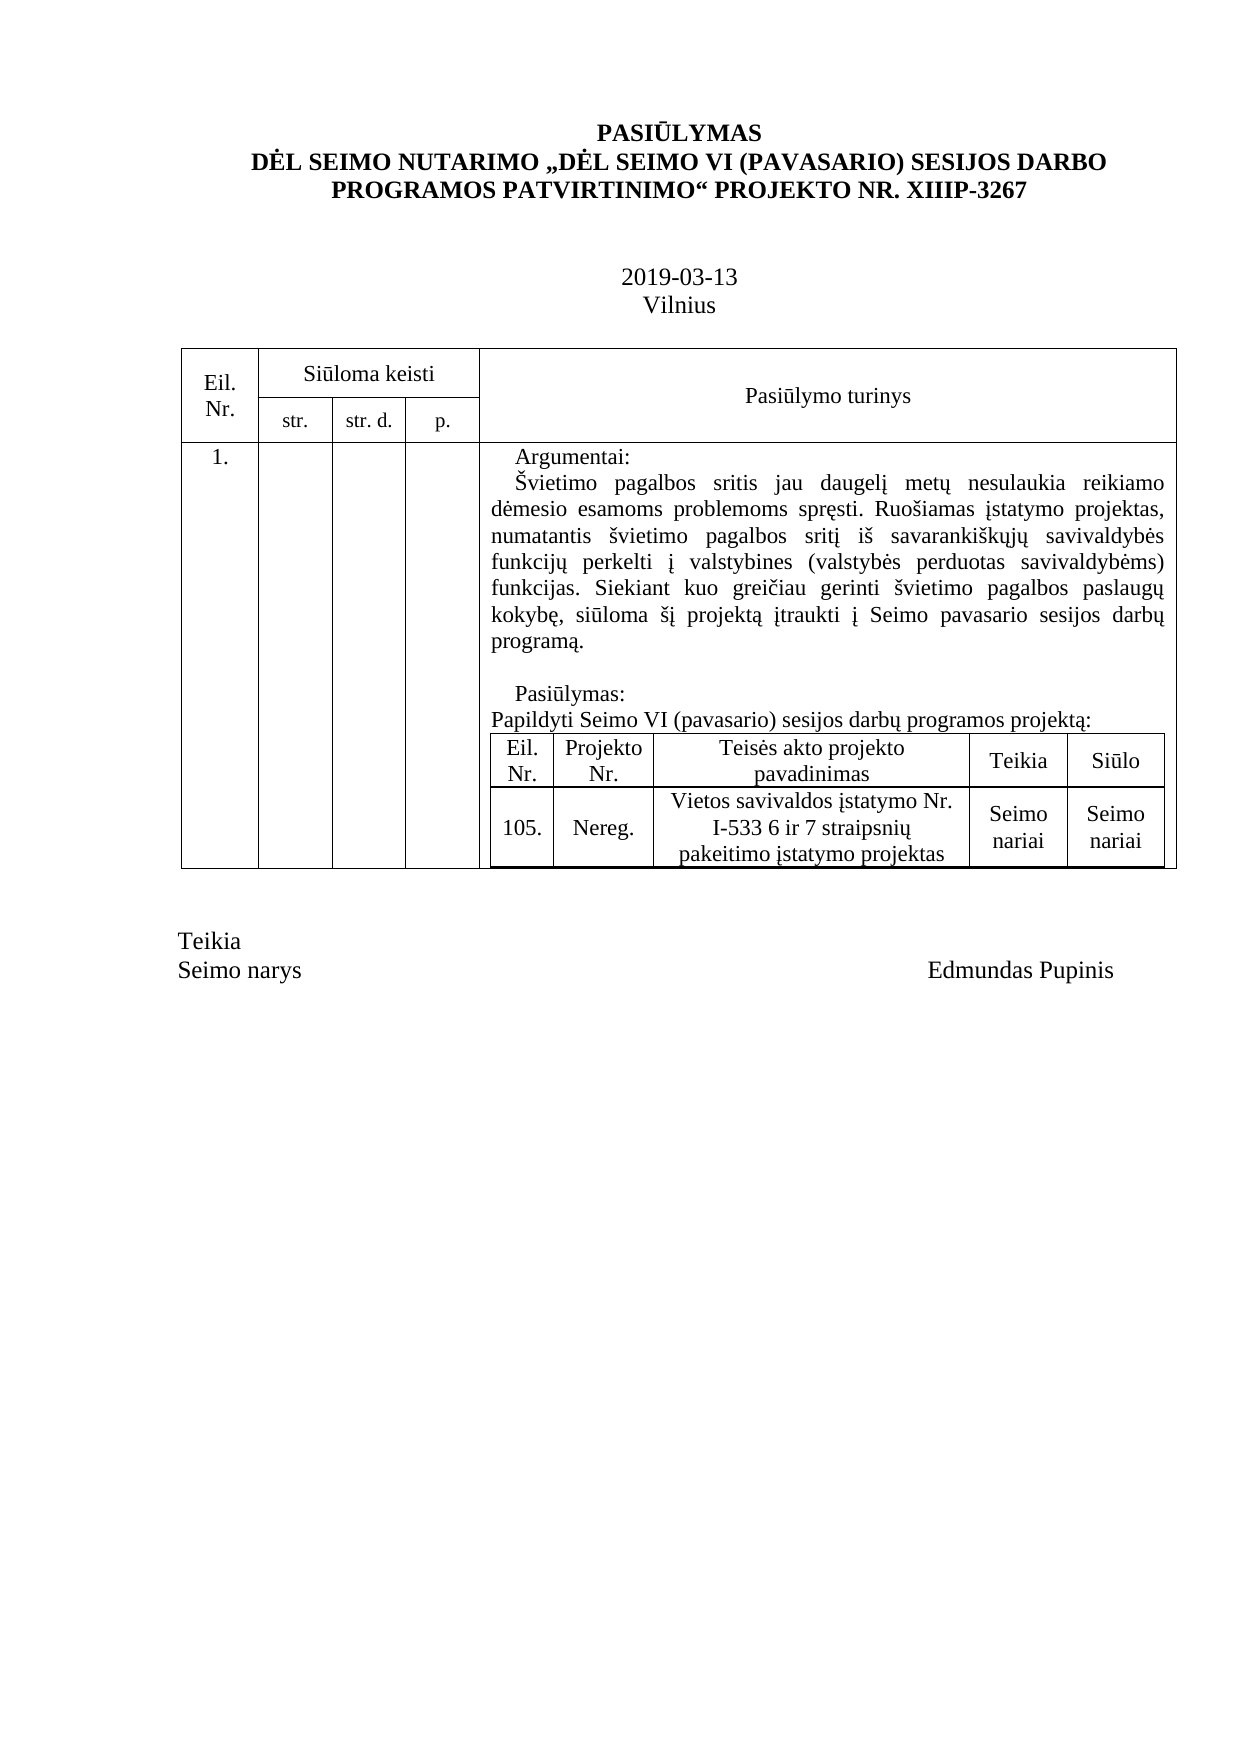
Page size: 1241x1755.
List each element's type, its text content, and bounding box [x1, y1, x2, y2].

table_header Teisės akto projekto pavadinimas [654, 734, 969, 786]
text Seimo narys (Parašas) Edmundas Pupinis [177, 955, 1181, 984]
text PASIŪLYMAS [177, 118, 1181, 147]
text DĖL SEIMO NUTARIMO „DĖL SEIMO VI (PAVASARIO) SESIJOS DARBO PROGRAMOS PATVIRTINIMO“ PROJEKTO NR. XIIIP-3267 [177, 147, 1181, 204]
table_cell Argumentai: Švietimo pagalbos sritis jau daugelį metų nesulaukia reikiamo dėmesio esamoms problemoms spręsti. Ruošiamas įstatymo projektas, numatantis švietimo pagalbos sritį iš savarankiškųjų savivaldybės funkcijų perkelti į valstybines (valstybės perduotas savivaldybėms) funkcijas. Siekiant kuo greičiau gerinti švietimo pagalbos paslaugų kokybę, siūloma šį projektą įtraukti į Seimo pavasario sesijos darbų programą. Pasiūlymas: Papildyti Seimo VI (pavasario) sesijos darbų programos projektą: [480, 443, 1176, 868]
table_header Pasiūlymo turinys [480, 349, 1176, 442]
table_cell [333, 443, 405, 868]
table_header Projekto Nr. [554, 734, 653, 786]
table_cell Seimo nariai [970, 788, 1067, 866]
table_cell p. [406, 398, 479, 442]
table_cell str. [259, 398, 332, 442]
table_header Eil. Nr. [491, 734, 553, 786]
table_header Siūlo [1068, 734, 1164, 786]
text Vilnius [177, 291, 1181, 319]
table_cell 105. [491, 788, 553, 866]
table_header Siūloma keisti [259, 349, 479, 397]
text Teikia [177, 926, 1181, 955]
table_header Eil. Nr. [182, 349, 258, 442]
text 2019-03-13 [177, 262, 1181, 291]
table_cell 1. [182, 443, 258, 868]
table_cell str. d. [333, 398, 405, 442]
table_cell [406, 443, 479, 868]
table_cell Seimo nariai [1068, 788, 1164, 866]
table_cell Nereg. [554, 788, 653, 866]
table_cell Vietos savivaldos įstatymo Nr. I-533 6 ir 7 straipsnių pakeitimo įstatymo projektas [654, 788, 969, 866]
table_cell [259, 443, 332, 868]
table_header Teikia [970, 734, 1067, 786]
